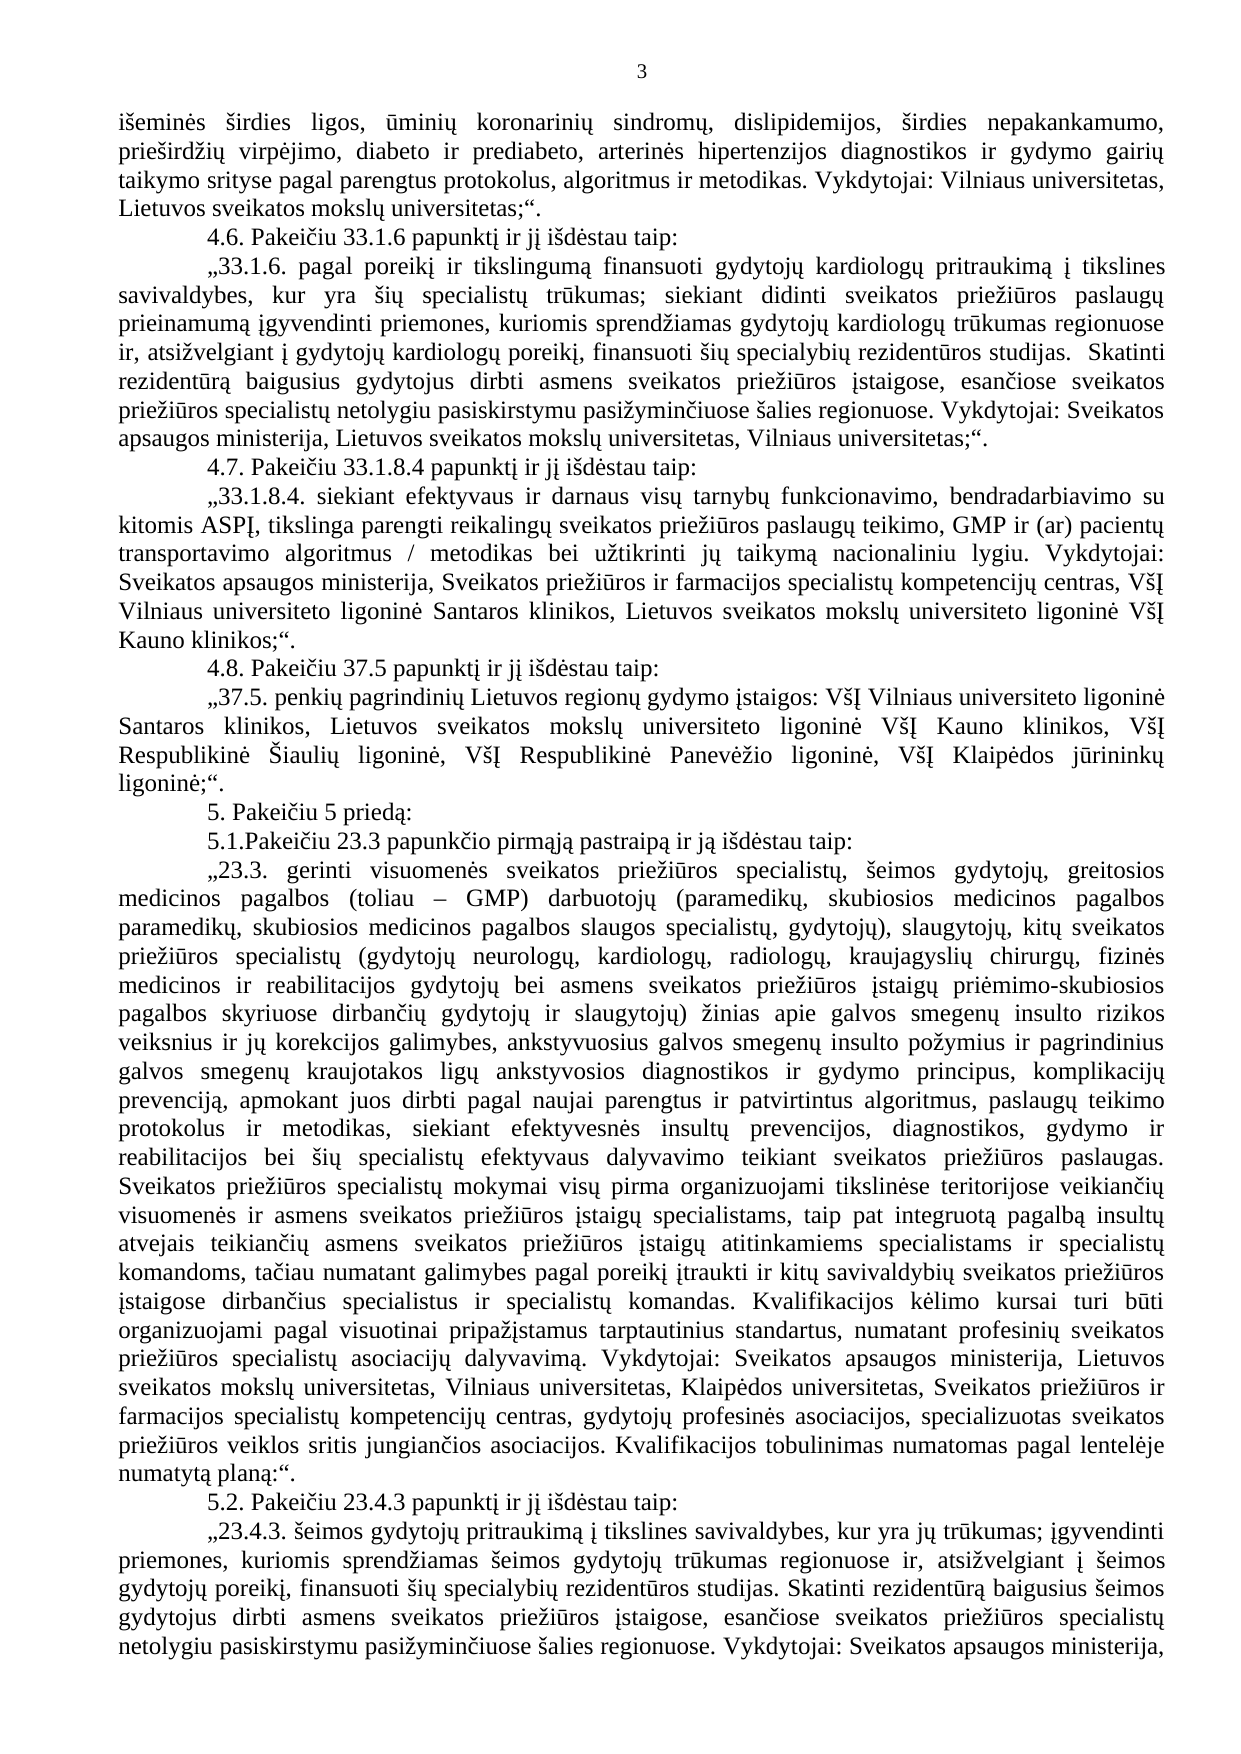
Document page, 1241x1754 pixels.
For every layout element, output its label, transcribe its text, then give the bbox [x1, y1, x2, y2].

text išeminės širdies ligos, ūminių koronarinių sindromų, dislipidemijos, širdies nepakankamumo, prieširdžių virpėjimo, diabeto ir prediabeto, arterinės hipertenzijos diagnostikos ir gydymo gairių taikymo srityse pagal parengtus protokolus, algoritmus ir metodikas. Vykdytojai: Vilniaus universitetas, Lietuvos sveikatos mokslų universitetas;“. [118, 107, 1166, 222]
text „23.3. gerinti visuomenės sveikatos priežiūros specialistų, šeimos gydytojų, greitosios medicinos pagalbos (toliau – GMP) darbuotojų (paramedikų, skubiosios medicinos pagalbos paramedikų, skubiosios medicinos pagalbos slaugos specialistų, gydytojų), slaugytojų, kitų sveikatos priežiūros specialistų (gydytojų neurologų, kardiologų, radiologų, kraujagyslių chirurgų, fizinės medicinos ir reabilitacijos gydytojų bei asmens sveikatos priežiūros įstaigų priėmimo-skubiosios pagalbos skyriuose dirbančių gydytojų ir slaugytojų) žinias apie galvos smegenų insulto rizikos veiksnius ir jų korekcijos galimybes, ankstyvuosius galvos smegenų insulto požymius ir pagrindinius galvos smegenų kraujotakos ligų ankstyvosios diagnostikos ir gydymo principus, komplikacijų prevenciją, apmokant juos dirbti pagal naujai parengtus ir patvirtintus algoritmus, paslaugų teikimo protokolus ir metodikas, siekiant efektyvesnės insultų prevencijos, diagnostikos, gydymo ir reabilitacijos bei šių specialistų efektyvaus dalyvavimo teikiant sveikatos priežiūros paslaugas. Sveikatos priežiūros specialistų mokymai visų pirma organizuojami tikslinėse teritorijose veikiančių visuomenės ir asmens sveikatos priežiūros įstaigų specialistams, taip pat integruotą pagalbą insultų atvejais teikiančių asmens sveikatos priežiūros įstaigų atitinkamiems specialistams ir specialistų komandoms, tačiau numatant galimybes pagal poreikį įtraukti ir kitų savivaldybių sveikatos priežiūros įstaigose dirbančius specialistus ir specialistų komandas. Kvalifikacijos kėlimo kursai turi būti organizuojami pagal visuotinai pripažįstamus tarptautinius standartus, numatant profesinių sveikatos priežiūros specialistų asociacijų dalyvavimą. Vykdytojai: Sveikatos apsaugos ministerija, Lietuvos sveikatos mokslų universitetas, Vilniaus universitetas, Klaipėdos universitetas, Sveikatos priežiūros ir farmacijos specialistų kompetencijų centras, gydytojų profesinės asociacijos, specializuotas sveikatos priežiūros veiklos sritis jungiančios asociacijos. Kvalifikacijos tobulinimas numatomas pagal lentelėje numatytą planą:“. [118, 855, 1166, 1487]
text „33.1.6. pagal poreikį ir tikslingumą finansuoti gydytojų kardiologų pritraukimą į tikslines savivaldybes, kur yra šių specialistų trūkumas; siekiant didinti sveikatos priežiūros paslaugų prieinamumą įgyvendinti priemones, kuriomis sprendžiamas gydytojų kardiologų trūkumas regionuose ir, atsižvelgiant į gydytojų kardiologų poreikį, finansuoti šių specialybių rezidentūros studijas. Skatinti rezidentūrą baigusius gydytojus dirbti asmens sveikatos priežiūros įstaigose, esančiose sveikatos priežiūros specialistų netolygiu pasiskirstymu pasižyminčiuose šalies regionuose. Vykdytojai: Sveikatos apsaugos ministerija, Lietuvos sveikatos mokslų universitetas, Vilniaus universitetas;“. [118, 251, 1166, 452]
text „23.4.3. šeimos gydytojų pritraukimą į tikslines savivaldybes, kur yra jų trūkumas; įgyvendinti priemones, kuriomis sprendžiamas šeimos gydytojų trūkumas regionuose ir, atsižvelgiant į šeimos gydytojų poreikį, finansuoti šių specialybių rezidentūros studijas. Skatinti rezidentūrą baigusius šeimos gydytojus dirbti asmens sveikatos priežiūros įstaigose, esančiose sveikatos priežiūros specialistų netolygiu pasiskirstymu pasižyminčiuose šalies regionuose. Vykdytojai: Sveikatos apsaugos ministerija, [118, 1516, 1166, 1660]
text 5.1.Pakeičiu 23.3 papunkčio pirmąją pastraipą ir ją išdėstau taip: [118, 826, 1166, 855]
text 5.2. Pakeičiu 23.4.3 papunktį ir jį išdėstau taip: [118, 1487, 1166, 1516]
text „37.5. penkių pagrindinių Lietuvos regionų gydymo įstaigos: VšĮ Vilniaus universiteto ligoninė Santaros klinikos, Lietuvos sveikatos mokslų universiteto ligoninė VšĮ Kauno klinikos, VšĮ Respublikinė Šiaulių ligoninė, VšĮ Respublikinė Panevėžio ligoninė, VšĮ Klaipėdos jūrininkų ligoninė;“. [118, 682, 1166, 797]
text 5. Pakeičiu 5 priedą: [118, 797, 1166, 826]
text 4.7. Pakeičiu 33.1.8.4 papunktį ir jį išdėstau taip: [118, 452, 1166, 481]
text „33.1.8.4. siekiant efektyvaus ir darnaus visų tarnybų funkcionavimo, bendradarbiavimo su kitomis ASPĮ, tikslinga parengti reikalingų sveikatos priežiūros paslaugų teikimo, GMP ir (ar) pacientų transportavimo algoritmus / metodikas bei užtikrinti jų taikymą nacionaliniu lygiu. Vykdytojai: Sveikatos apsaugos ministerija, Sveikatos priežiūros ir farmacijos specialistų kompetencijų centras, VšĮ Vilniaus universiteto ligoninė Santaros klinikos, Lietuvos sveikatos mokslų universiteto ligoninė VšĮ Kauno klinikos;“. [118, 481, 1166, 653]
text 4.6. Pakeičiu 33.1.6 papunktį ir jį išdėstau taip: [118, 222, 1166, 251]
text 4.8. Pakeičiu 37.5 papunktį ir jį išdėstau taip: [118, 653, 1166, 682]
